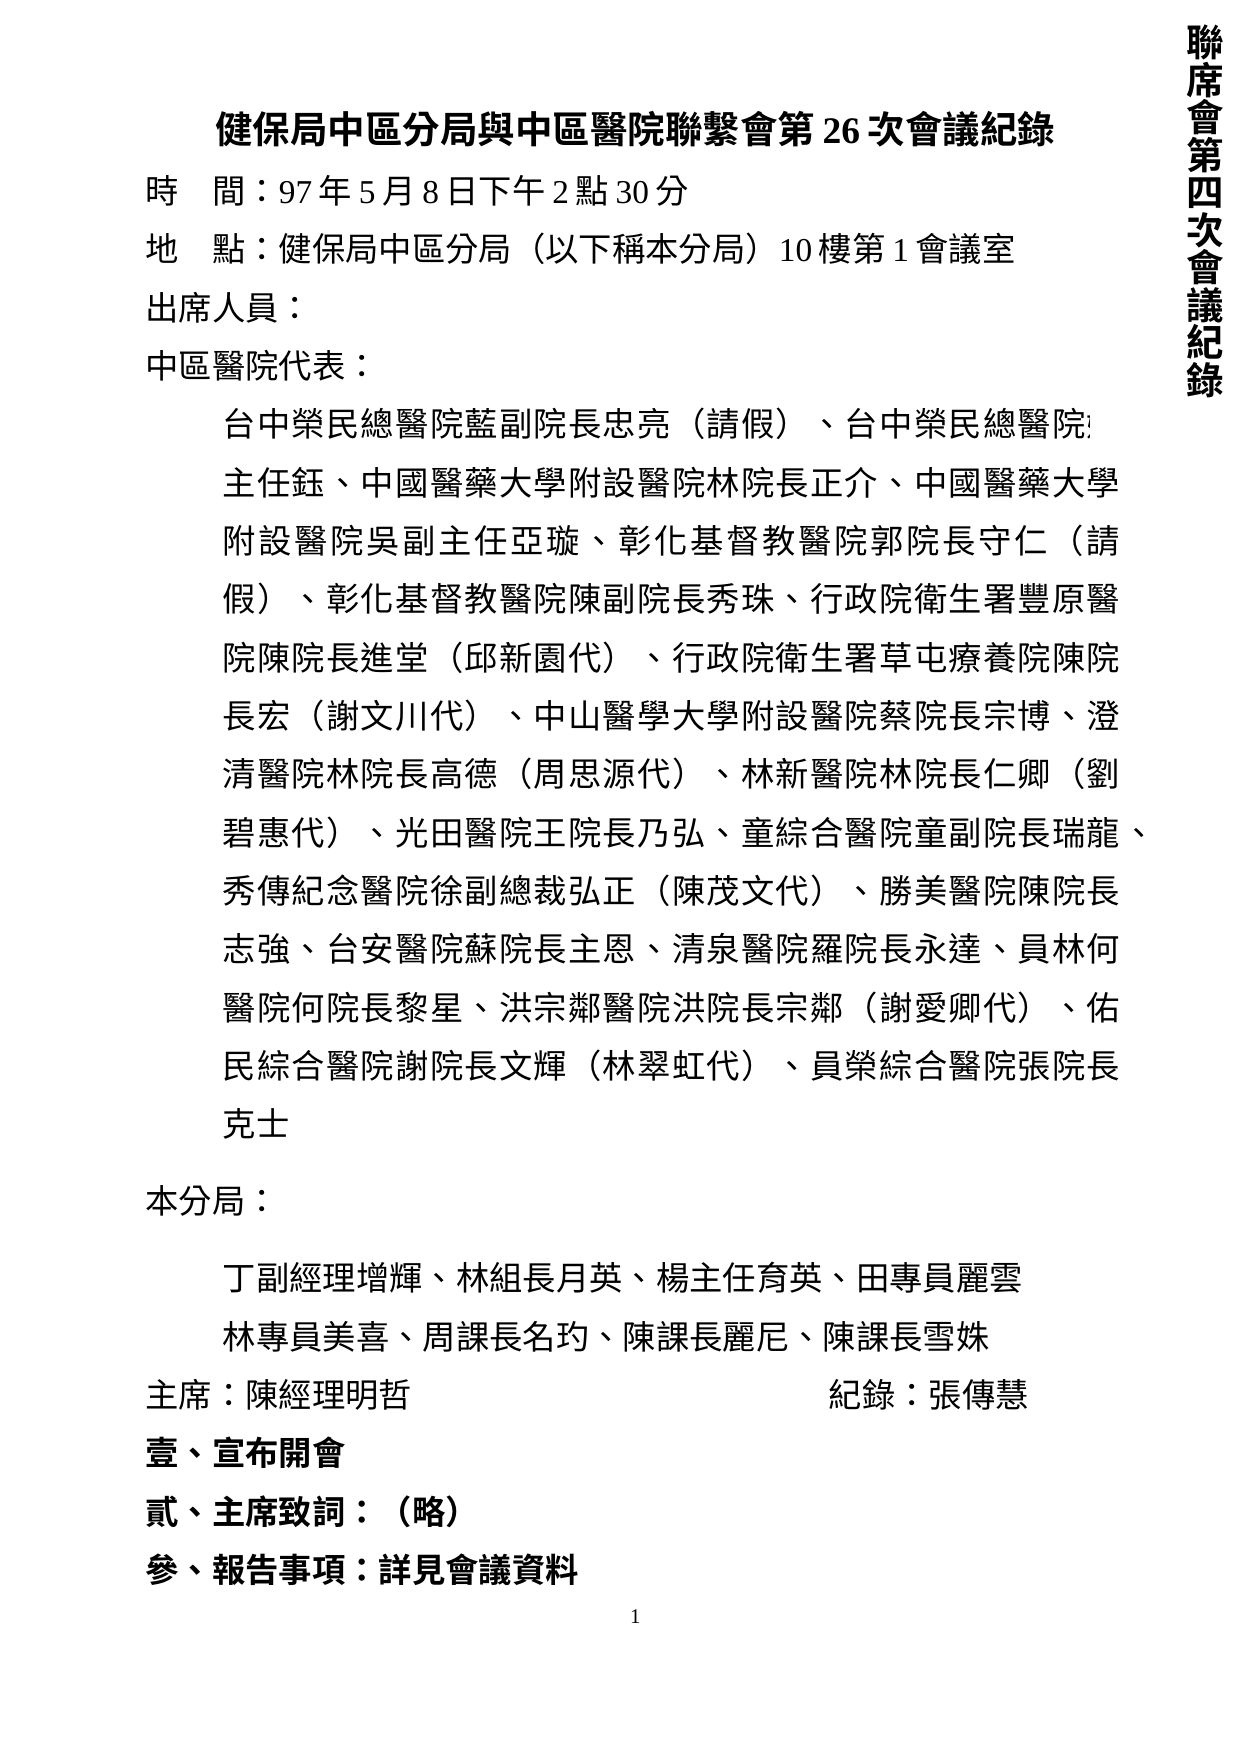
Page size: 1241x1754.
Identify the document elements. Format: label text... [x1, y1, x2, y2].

text 貳、主席致詞：（略） [145, 1475, 1131, 1534]
text 台中榮民總醫院藍副院長忠亮（請假）、台中榮民總醫院姚主任鈺、中國醫藥大學附設醫院林院長正介、中國醫藥大學附設醫院吳副主任亞璇、彰化基督教醫院郭院長守仁（請假）、彰化基督教醫院陳副院長秀珠、行政院衛生署豐原醫院陳院長進堂（邱新園代）、行政院衛生署草屯療養院陳院長宏（謝文川代）、中山醫學大學附設醫院蔡院長宗博、澄清醫院林院長高德（周思源代）、林新醫院林院長仁卿（劉碧惠代）、光田醫院王院長乃弘、童綜合醫院童副院長瑞龍、秀傳紀念醫院徐副總裁弘正（陳茂文代）、勝美醫院陳院長志強、台安醫院蘇院長主恩、清泉醫院羅院長永達、員林何醫院何院長黎星、洪宗鄰醫院洪院長宗鄰（謝愛卿代）、佑民綜合醫院謝院長文輝（林翠虹代）、員榮綜合醫院張院長克士 [222, 388, 1122, 1146]
text 出席人員： [145, 271, 1090, 329]
text 中區醫院代表： [145, 329, 1090, 388]
text 參、報告事項：詳見會議資料 [145, 1534, 1131, 1592]
text 壹、宣布開會 [145, 1417, 1131, 1475]
text 本分局： [145, 1165, 1122, 1223]
text 地 點：健保局中區分局（以下稱本分局）10樓第1會議室 [145, 213, 1090, 271]
text 健保局中區分局與中區醫院聯繫會第26次會議紀錄 [142, 96, 1090, 154]
text 丁副經理增輝、林組長月英、楊主任育英、田專員麗雲 [223, 1242, 1122, 1300]
text 聯席會第四次會議紀錄 [1178, 23, 1233, 425]
text 時 間：97年5月8日下午2點30分 [145, 8, 1240, 440]
text 林專員美喜、周課長名玓、陳課長麗尼、陳課長雪姝 [223, 1300, 1122, 1359]
text 主席：陳經理明哲 紀錄：張傳慧 [145, 1359, 1122, 1417]
